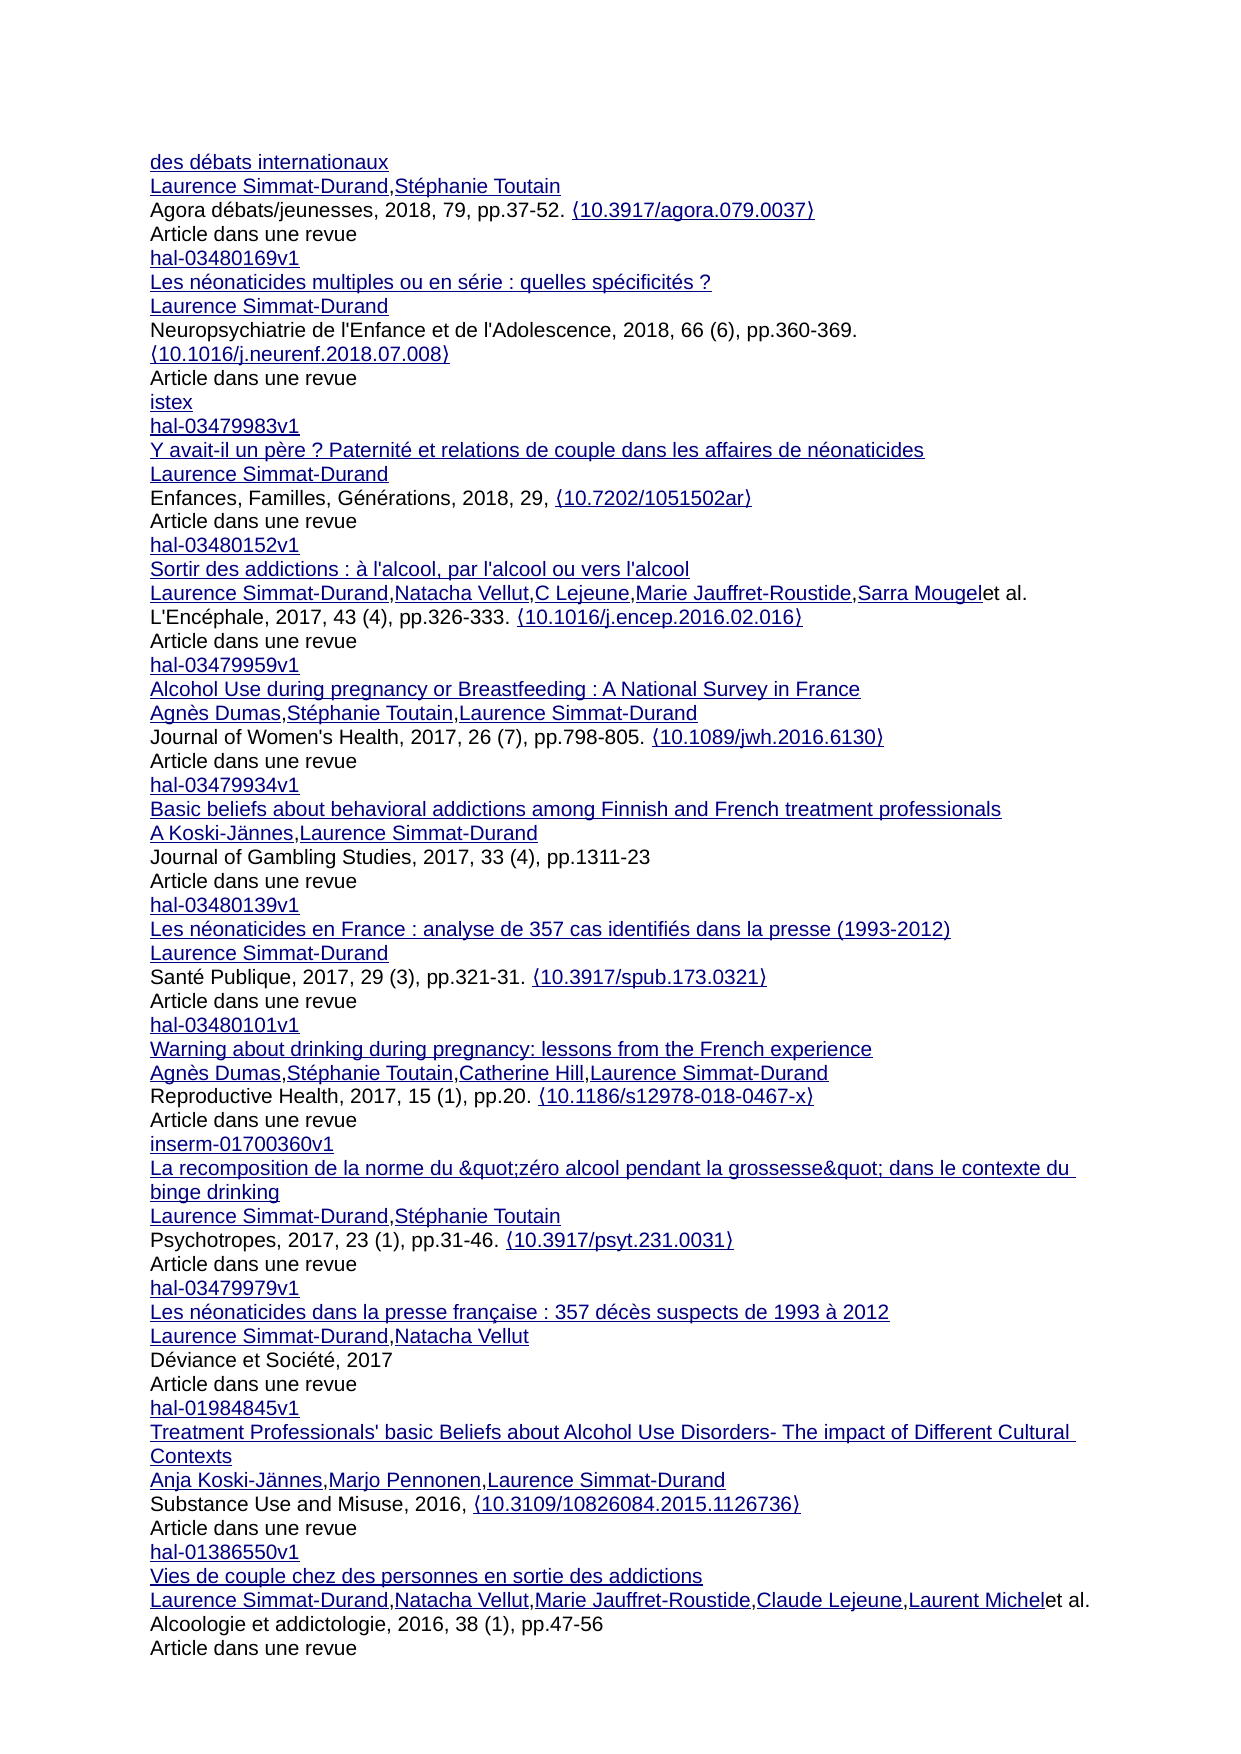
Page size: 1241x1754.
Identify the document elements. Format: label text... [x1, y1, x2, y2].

table_cell Les néonaticides dans la presse française : 357 décès suspects de 1993 à 2012 Laurence Simmat-Durand,Natacha Vellut Déviance et Société, 2017 Article dans une revue hal-01984845v1 [150, 1300, 1090, 1420]
table_cell Les néonaticides multiples ou en série : quelles spécificités ? Laurence Simmat-Durand Neuropsychiatrie de l'Enfance et de l'Adolescence, 2018, 66 (6), pp.360-369. ⟨10.1016/j.neurenf.2018.07.008⟩ Article dans une revue istex hal-03479983v1 [150, 270, 1090, 437]
table_cell Basic beliefs about behavioral addictions among Finnish and French treatment professionals A Koski-Jännes,Laurence Simmat-Durand Journal of Gambling Studies, 2017, 33 (4), pp.1311-23 Article dans une revue hal-03480139v1 [150, 797, 1090, 917]
table_cell Y avait-il un père ? Paternité et relations de couple dans les affaires de néonaticides Laurence Simmat-Durand Enfances, Familles, Générations, 2018, 29, ⟨10.7202/1051502ar⟩ Article dans une revue hal-03480152v1 [150, 438, 1090, 557]
table_cell Treatment Professionals' basic Beliefs about Alcohol Use Disorders- The impact of Different Cultural Contexts Anja Koski-Jännes,Marjo Pennonen,Laurence Simmat-Durand Substance Use and Misuse, 2016, ⟨10.3109/10826084.2015.1126736⟩ Article dans une revue hal-01386550v1 [150, 1420, 1090, 1563]
table_cell Warning about drinking during pregnancy: lessons from the French experience Agnès Dumas,Stéphanie Toutain,Catherine Hill,Laurence Simmat-Durand Reproductive Health, 2017, 15 (1), pp.20. ⟨10.1186/s12978-018-0467-x⟩ Article dans une revue inserm-01700360v1 [150, 1036, 1090, 1156]
table_cell La recomposition de la norme du &quot;zéro alcool pendant la grossesse&quot; dans le contexte du binge drinking Laurence Simmat-Durand,Stéphanie Toutain Psychotropes, 2017, 23 (1), pp.31-46. ⟨10.3917/psyt.231.0031⟩ Article dans une revue hal-03479979v1 [150, 1156, 1090, 1300]
table_cell Les néonaticides en France : analyse de 357 cas identifiés dans la presse (1993-2012) Laurence Simmat-Durand Santé Publique, 2017, 29 (3), pp.321-31. ⟨10.3917/spub.173.0321⟩ Article dans une revue hal-03480101v1 [150, 917, 1090, 1036]
table_cell Alcohol Use during pregnancy or Breastfeeding : A National Survey in France Agnès Dumas,Stéphanie Toutain,Laurence Simmat-Durand Journal of Women's Health, 2017, 26 (7), pp.798-805. ⟨10.1089/jwh.2016.6130⟩ Article dans une revue hal-03479934v1 [150, 677, 1090, 797]
table_cell Vies de couple chez des personnes en sortie des addictions Laurence Simmat-Durand,Natacha Vellut,Marie Jauffret-Roustide,Claude Lejeune,Laurent Michelet al. Alcoologie et addictologie, 2016, 38 (1), pp.47-56 Article dans une revue [150, 1564, 1090, 1659]
table_cell Sortir des addictions : à l'alcool, par l'alcool ou vers l'alcool Laurence Simmat-Durand,Natacha Vellut,C Lejeune,Marie Jauffret-Roustide,Sarra Mougelet al. L'Encéphale, 2017, 43 (4), pp.326-333. ⟨10.1016/j.encep.2016.02.016⟩ Article dans une revue hal-03479959v1 [150, 557, 1090, 677]
table_cell des débats internationaux Laurence Simmat-Durand,Stéphanie Toutain Agora débats/jeunesses, 2018, 79, pp.37-52. ⟨10.3917/agora.079.0037⟩ Article dans une revue hal-03480169v1 [150, 150, 1090, 270]
